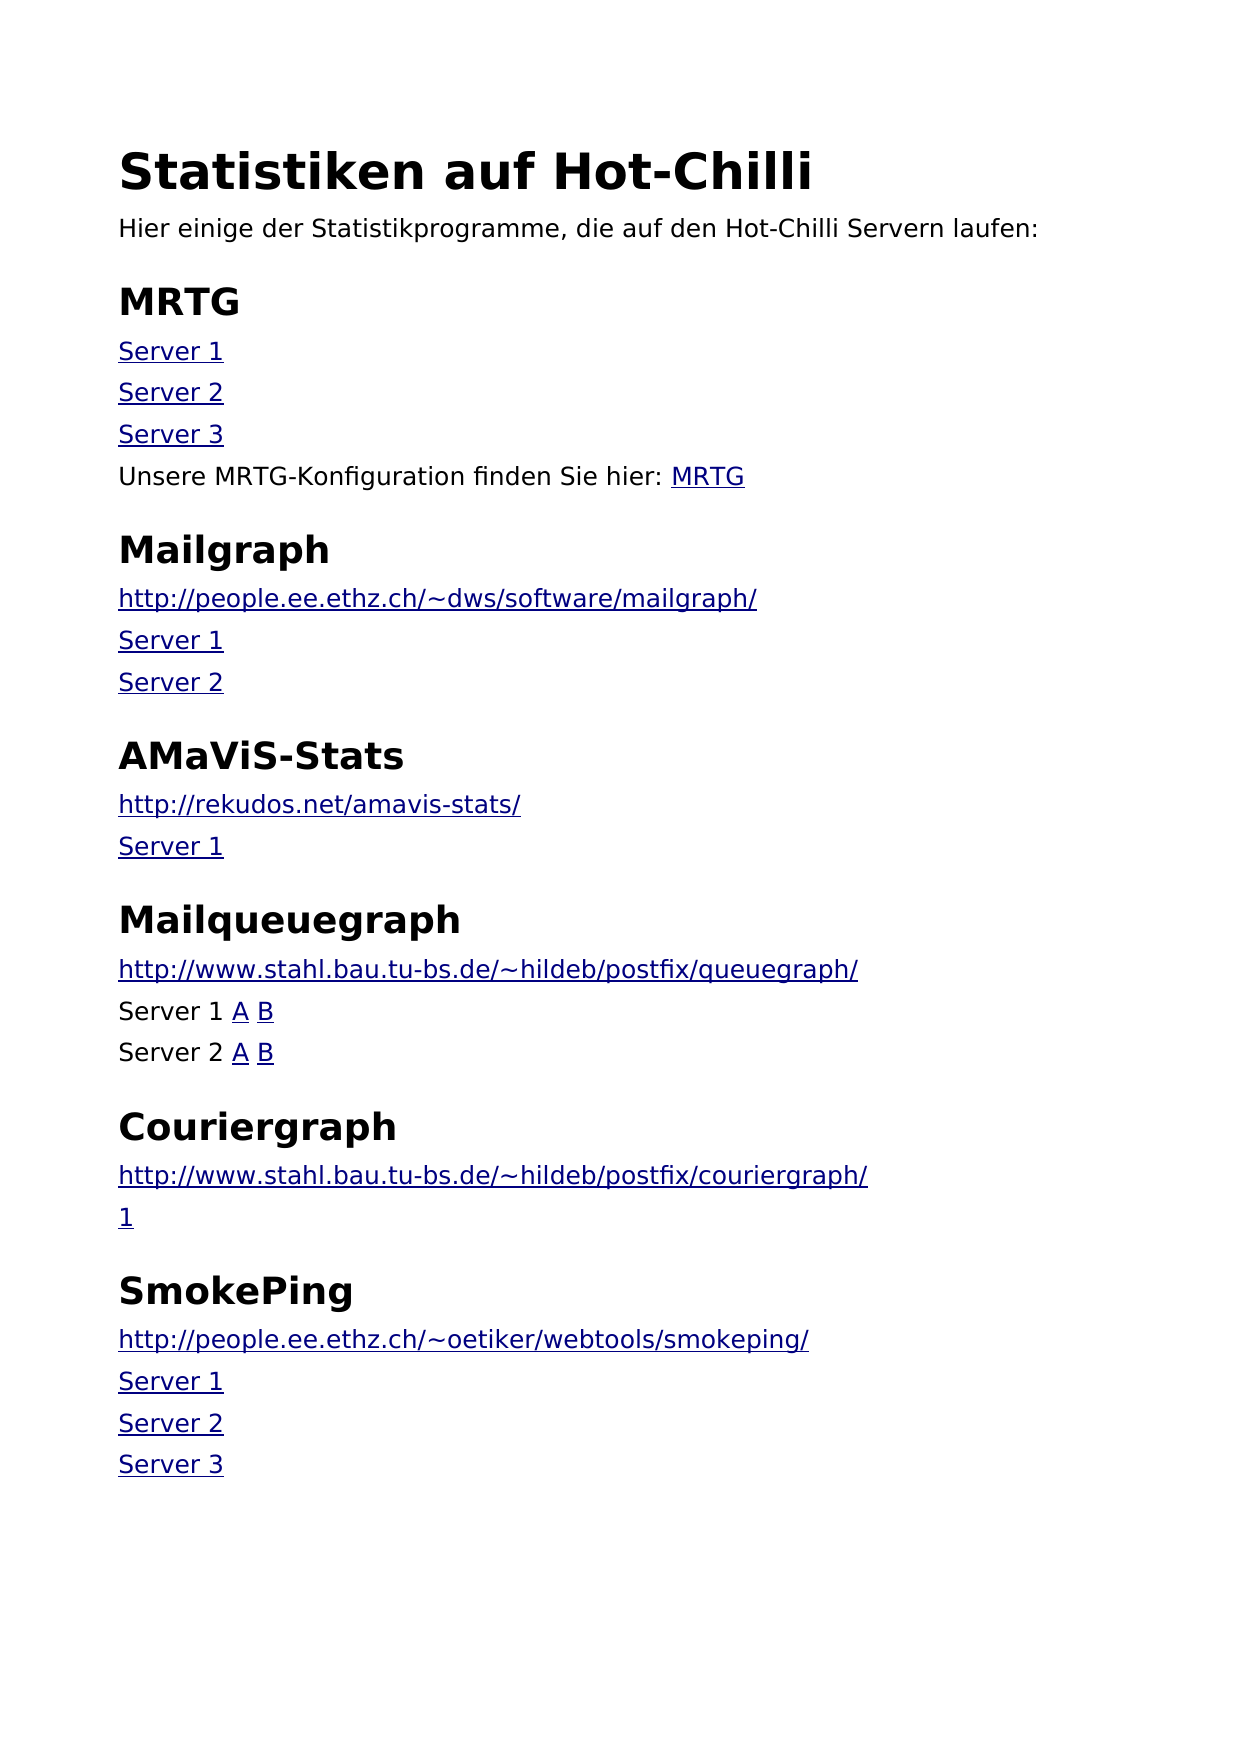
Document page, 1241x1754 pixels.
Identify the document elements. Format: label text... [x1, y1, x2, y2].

text Server 1 A B [118, 997, 1122, 1026]
text Server 1 [118, 337, 1122, 366]
text Server 2 A B [118, 1038, 1122, 1068]
text Server 3 [118, 1451, 1122, 1480]
subtitle Statistiken auf Hot-Chilli [118, 143, 1122, 201]
text Server 1 [118, 626, 1122, 655]
subtitle AMaViS-Stats [118, 734, 1122, 778]
text Hier einige der Statistikprogramme, die auf den Hot-Chilli Servern laufen: [118, 214, 1122, 243]
text http://www.stahl.bau.tu-bs.de/~hildeb/postfix/couriergraph/ [118, 1161, 1122, 1190]
text Server 3 [118, 420, 1122, 449]
text Server 2 [118, 1409, 1122, 1438]
text Server 1 [118, 1367, 1122, 1397]
text Unsere MRTG-Konfiguration finden Sie hier: MRTG [118, 462, 1122, 491]
text Server 2 [118, 378, 1122, 407]
text http://people.ee.ethz.ch/~dws/software/mailgraph/ [118, 584, 1122, 614]
text 1 [118, 1203, 1122, 1232]
text Server 2 [118, 668, 1122, 697]
subtitle SmokePing [118, 1269, 1122, 1313]
text http://rekudos.net/amavis-stats/ [118, 791, 1122, 820]
text Server 1 [118, 832, 1122, 861]
text http://www.stahl.bau.tu-bs.de/~hildeb/postfix/queuegraph/ [118, 955, 1122, 984]
text http://people.ee.ethz.ch/~oetiker/webtools/smokeping/ [118, 1326, 1122, 1355]
subtitle Mailqueuegraph [118, 899, 1122, 943]
subtitle Couriergraph [118, 1105, 1122, 1149]
subtitle Mailgraph [118, 528, 1122, 572]
subtitle MRTG [118, 281, 1122, 324]
